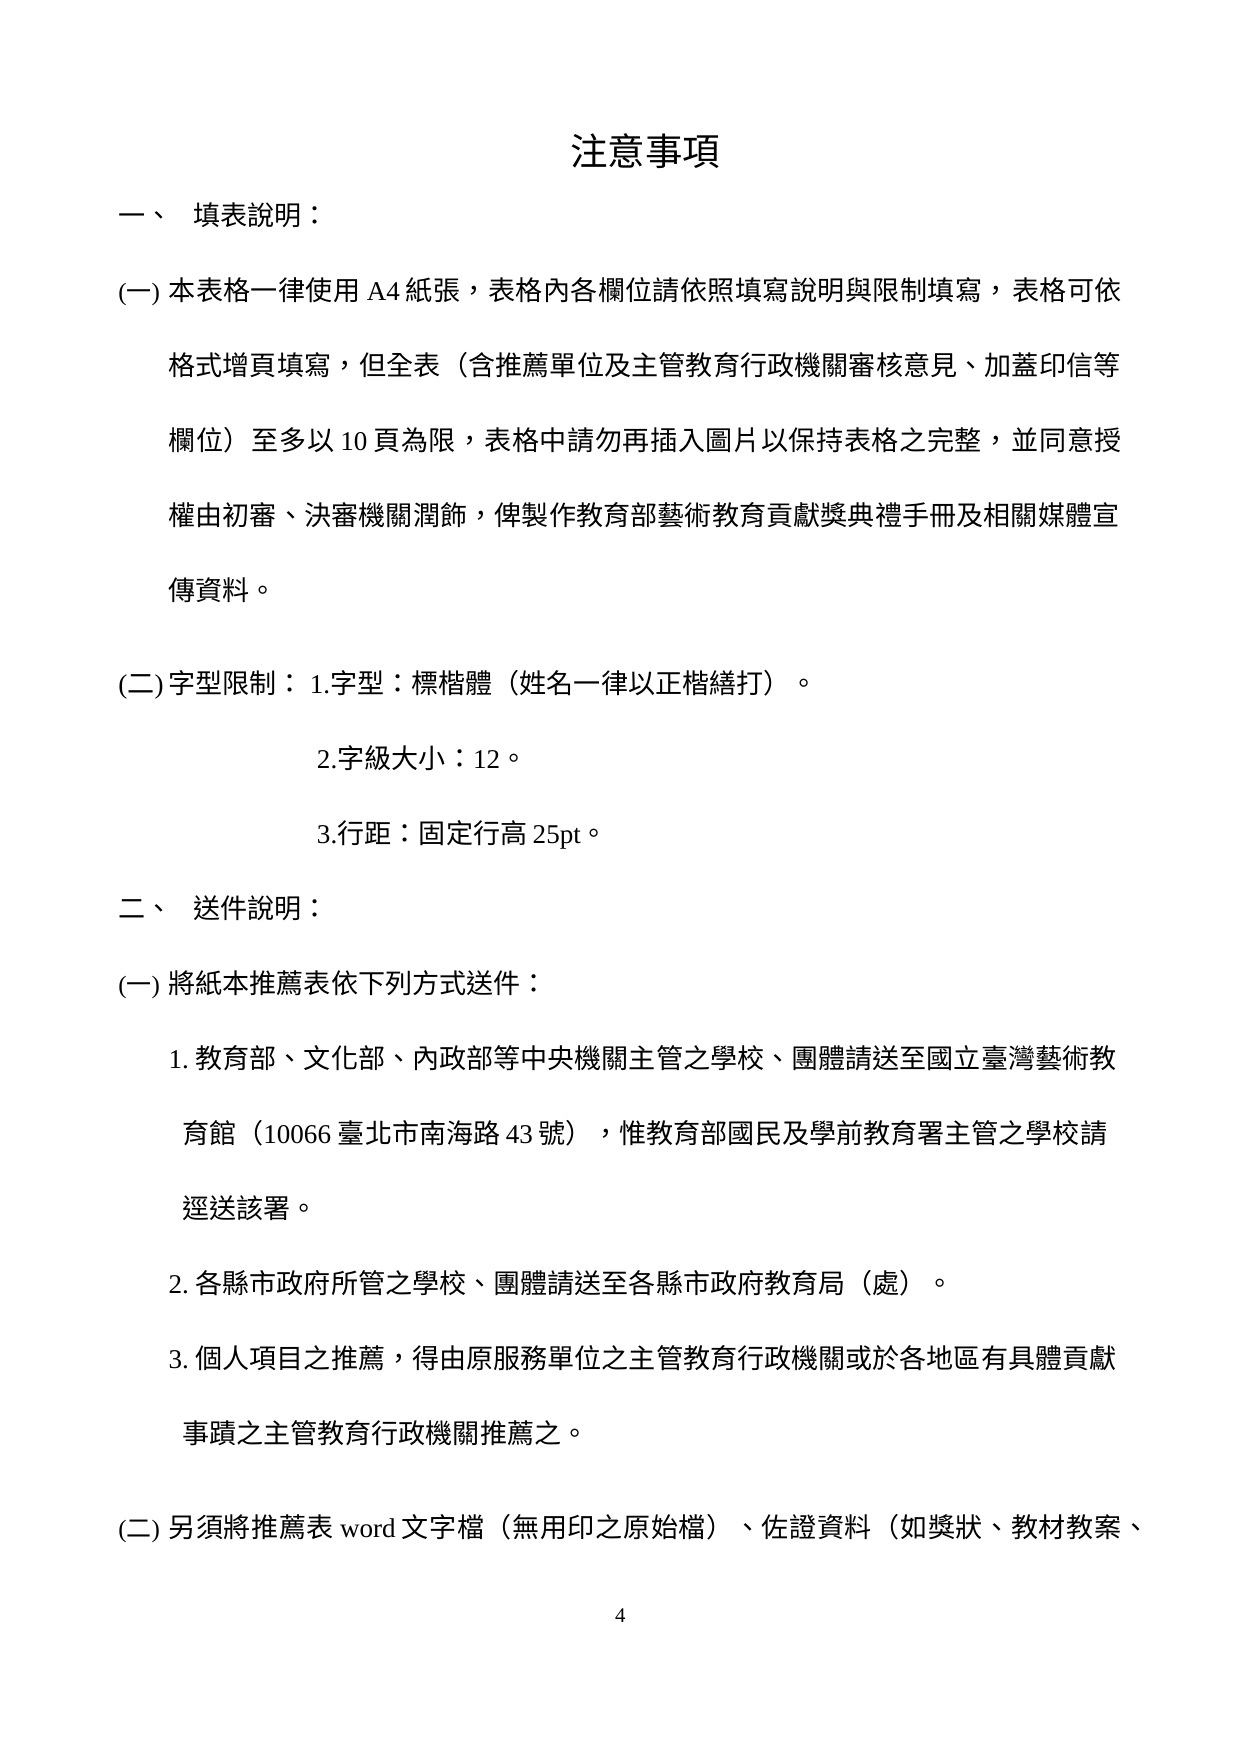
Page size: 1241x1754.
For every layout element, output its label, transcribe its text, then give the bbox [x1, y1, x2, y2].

list 填表說明： [118, 176, 1122, 251]
list 本表格一律使用A4紙張，表格內各欄位請依照填寫說明與限制填寫，表格可依格式增頁填寫，但全表（含推薦單位及主管教育行政機關審核意見、加蓋印信等欄位）至多以10頁為限，表格中請勿再插入圖片以保持表格之完整，並同意授權由初審、決審機關潤飾，俾製作教育部藝術教育貢獻獎典禮手冊及相關媒體宣傳資料。 [118, 251, 1122, 626]
list 將紙本推薦表依下列方式送件： [118, 945, 1122, 1020]
list 育館（10066 臺北市南海路43號），惟教育部國民及學前教育署主管之學校請 [168, 1095, 1122, 1170]
list 字型限制： 1.字型：標楷體（姓名一律以正楷繕打）。 2.字級大小：12。 3.行距：固定行高25pt。 [118, 645, 1122, 870]
list 事蹟之主管教育行政機關推薦之。 [168, 1395, 1122, 1470]
list 1. 教育部、文化部、內政部等中央機關主管之學校、團體請送至國立臺灣藝術教 [168, 1020, 1122, 1095]
list 3. 個人項目之推薦，得由原服務單位之主管教育行政機關或於各地區有具體貢獻 [168, 1320, 1122, 1395]
list 另須將推薦表word文字檔（無用印之原始檔）、佐證資料（如獎狀、教材教案、書籍、媒體報導、影像資料等）電子檔、團體之立案證明（學校免附）電子檔、照片jpg檔等上傳至「藝術教育貢獻獎」專屬網站（http://web.arte.gov.tw/aecp/）。 [118, 1488, 1122, 1563]
list 逕送該署。 [168, 1170, 1122, 1245]
list 2. 各縣市政府所管之學校、團體請送至各縣市政府教育局（處）。 [168, 1245, 1122, 1320]
text 注意事項 [118, 122, 1172, 176]
list 送件說明： [118, 870, 1122, 945]
